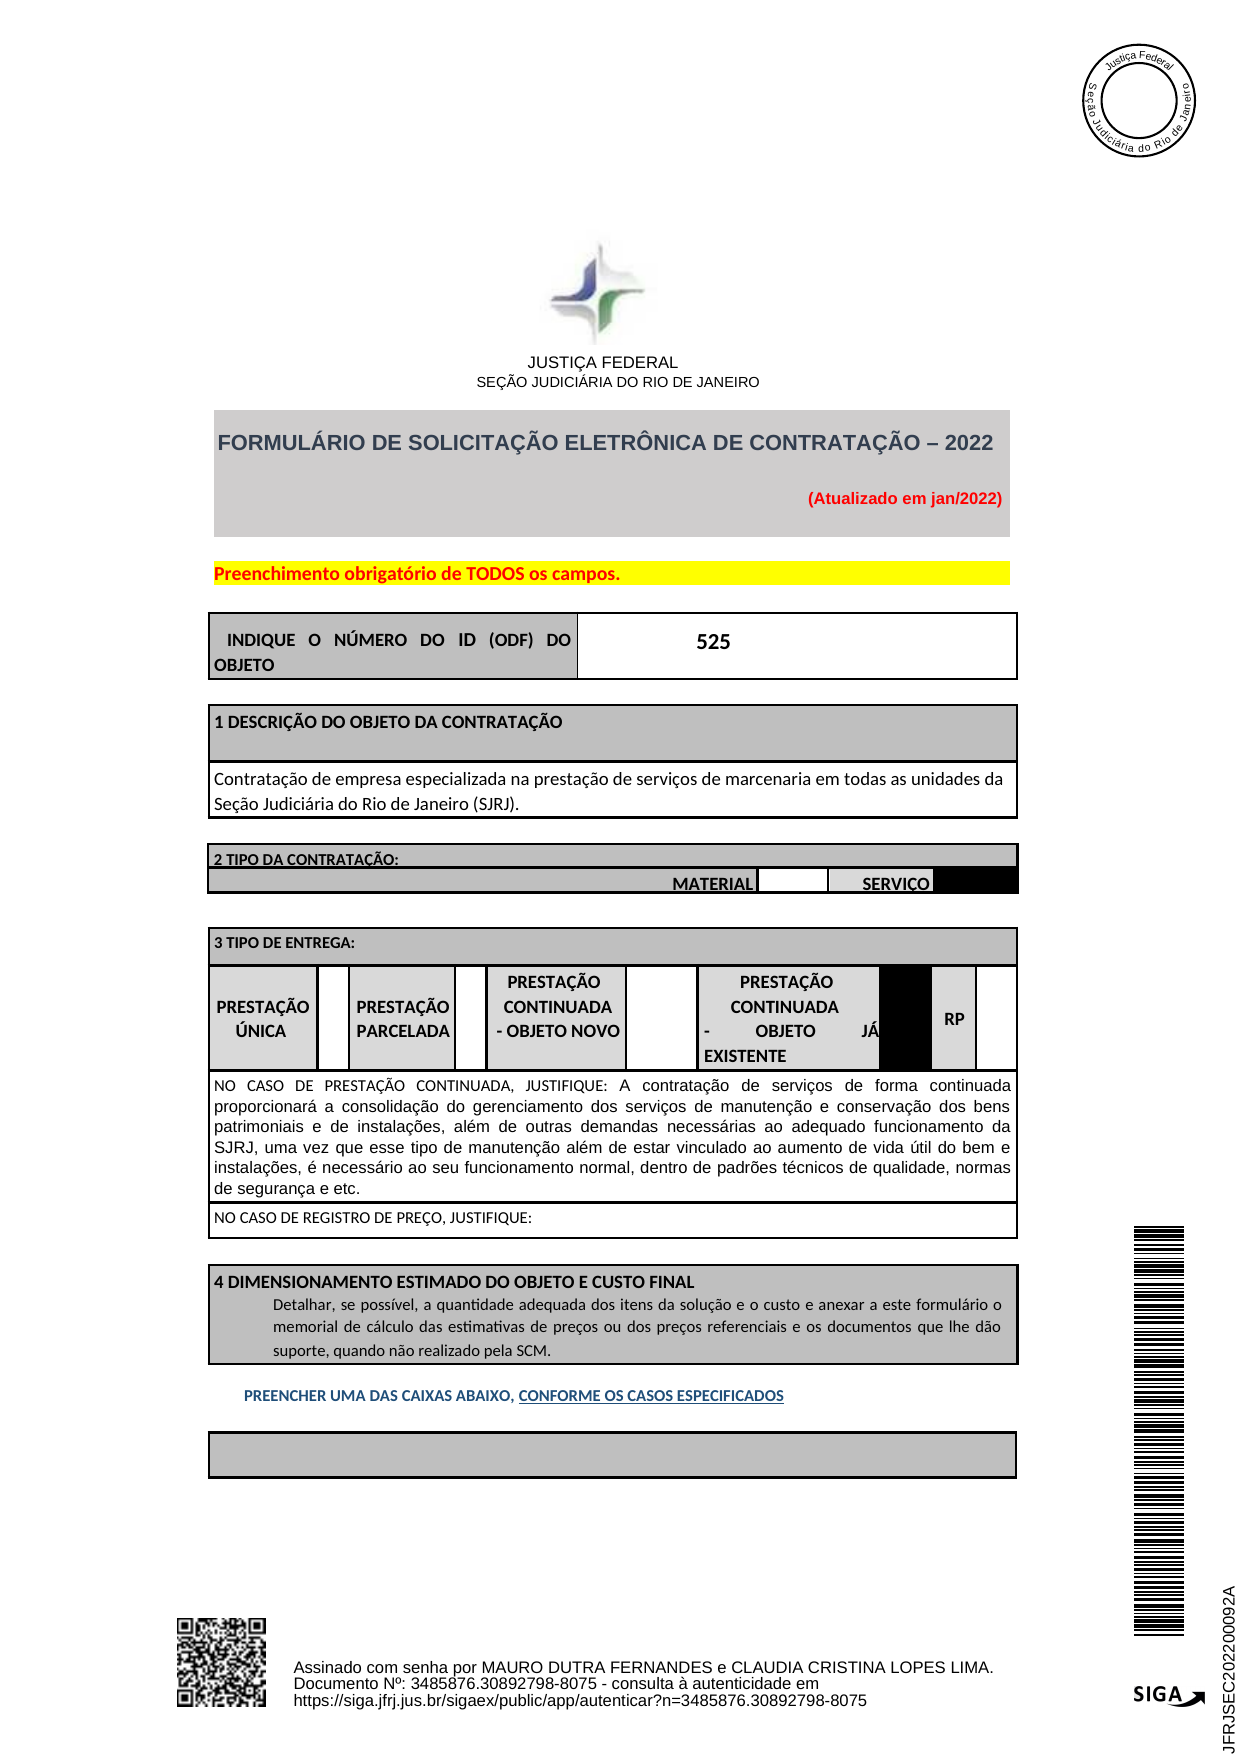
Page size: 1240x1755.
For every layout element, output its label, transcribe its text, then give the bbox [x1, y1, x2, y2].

table_header 3 TIPO DE ENTREGA: [210, 929, 1016, 964]
text PREENCHER UMA DAS CAIXAS ABAIXO, CONFORME OS CASOS ESPECIFICADOS [244, 1385, 1010, 1406]
text (Atualizado em jan/2022) [214, 483, 1010, 509]
table_cell RP [932, 967, 975, 1069]
table_header 525 [578, 614, 1016, 678]
table_header [210, 1434, 1015, 1476]
table_cell NO CASO DE REGISTRO DE PREÇO, JUSTIFIQUE: [210, 1204, 1016, 1237]
table_cell [627, 967, 696, 1069]
table_cell Contratação de empresa especializada na prestação de serviços de marcenaria em todas as unidades da Seção Judiciária do Rio de Janeiro (SJRJ). [210, 763, 1016, 816]
table_header 1 DESCRIÇÃO DO OBJETO DA CONTRATAÇÃO [210, 706, 1016, 760]
table_header 4 DIMENSIONAMENTO ESTIMADO DO OBJETO E CUSTO FINAL Detalhar, se possível, a quantidade adequada dos itens da solução e o custo e anexar a este formulário o memorial de cálculo das estimativas de preços ou dos preços referenciais e os documentos que lhe dão suporte, quando não realizado pela SCM. [210, 1266, 1016, 1363]
table_cell PRESTAÇÃO CONTINUADA - OBJETO JÁ EXISTENTE [699, 967, 879, 1069]
text SEÇÃO JUDICIÁRIA DO RIO DE JANEIRO [230, 373, 1010, 390]
table_cell [977, 967, 1016, 1069]
table_cell NO CASO DE PRESTAÇÃO CONTINUADA, JUSTIFIQUE: A contratação de serviços de forma continuada proporcionará a consolidação do gerenciamento dos serviços de manutenção e conservação dos bens patrimoniais e de instalações, além de outras demandas necessárias ao adequado funcionamento da SJRJ, uma vez que esse tipo de manutenção além de estar vinculado ao aumento de vida útil do bem e instalações, é necessário ao seu funcionamento normal, dentro de padrões técnicos de qualidade, normas de segurança e etc. [210, 1072, 1016, 1201]
text Preenchimento obrigatório de TODOS os campos. [214, 561, 1010, 585]
table_cell [879, 967, 932, 1069]
text JUSTIÇA FEDERAL [214, 353, 996, 372]
table_cell PRESTAÇÃO CONTINUADA - OBJETO NOVO [488, 967, 625, 1069]
table_cell PRESTAÇÃO PARCELADA [350, 967, 454, 1069]
subtitle FORMULÁRIO DE SOLICITAÇÃO ELETRÔNICA DE CONTRATAÇÃO – 2022 [214, 429, 1010, 454]
table_header INDIQUE O NÚMERO DO ID (ODF) DO OBJETO [210, 614, 577, 678]
table_cell [319, 967, 348, 1069]
table_cell [456, 967, 485, 1069]
table_cell PRESTAÇÃO ÚNICA [210, 967, 316, 1069]
